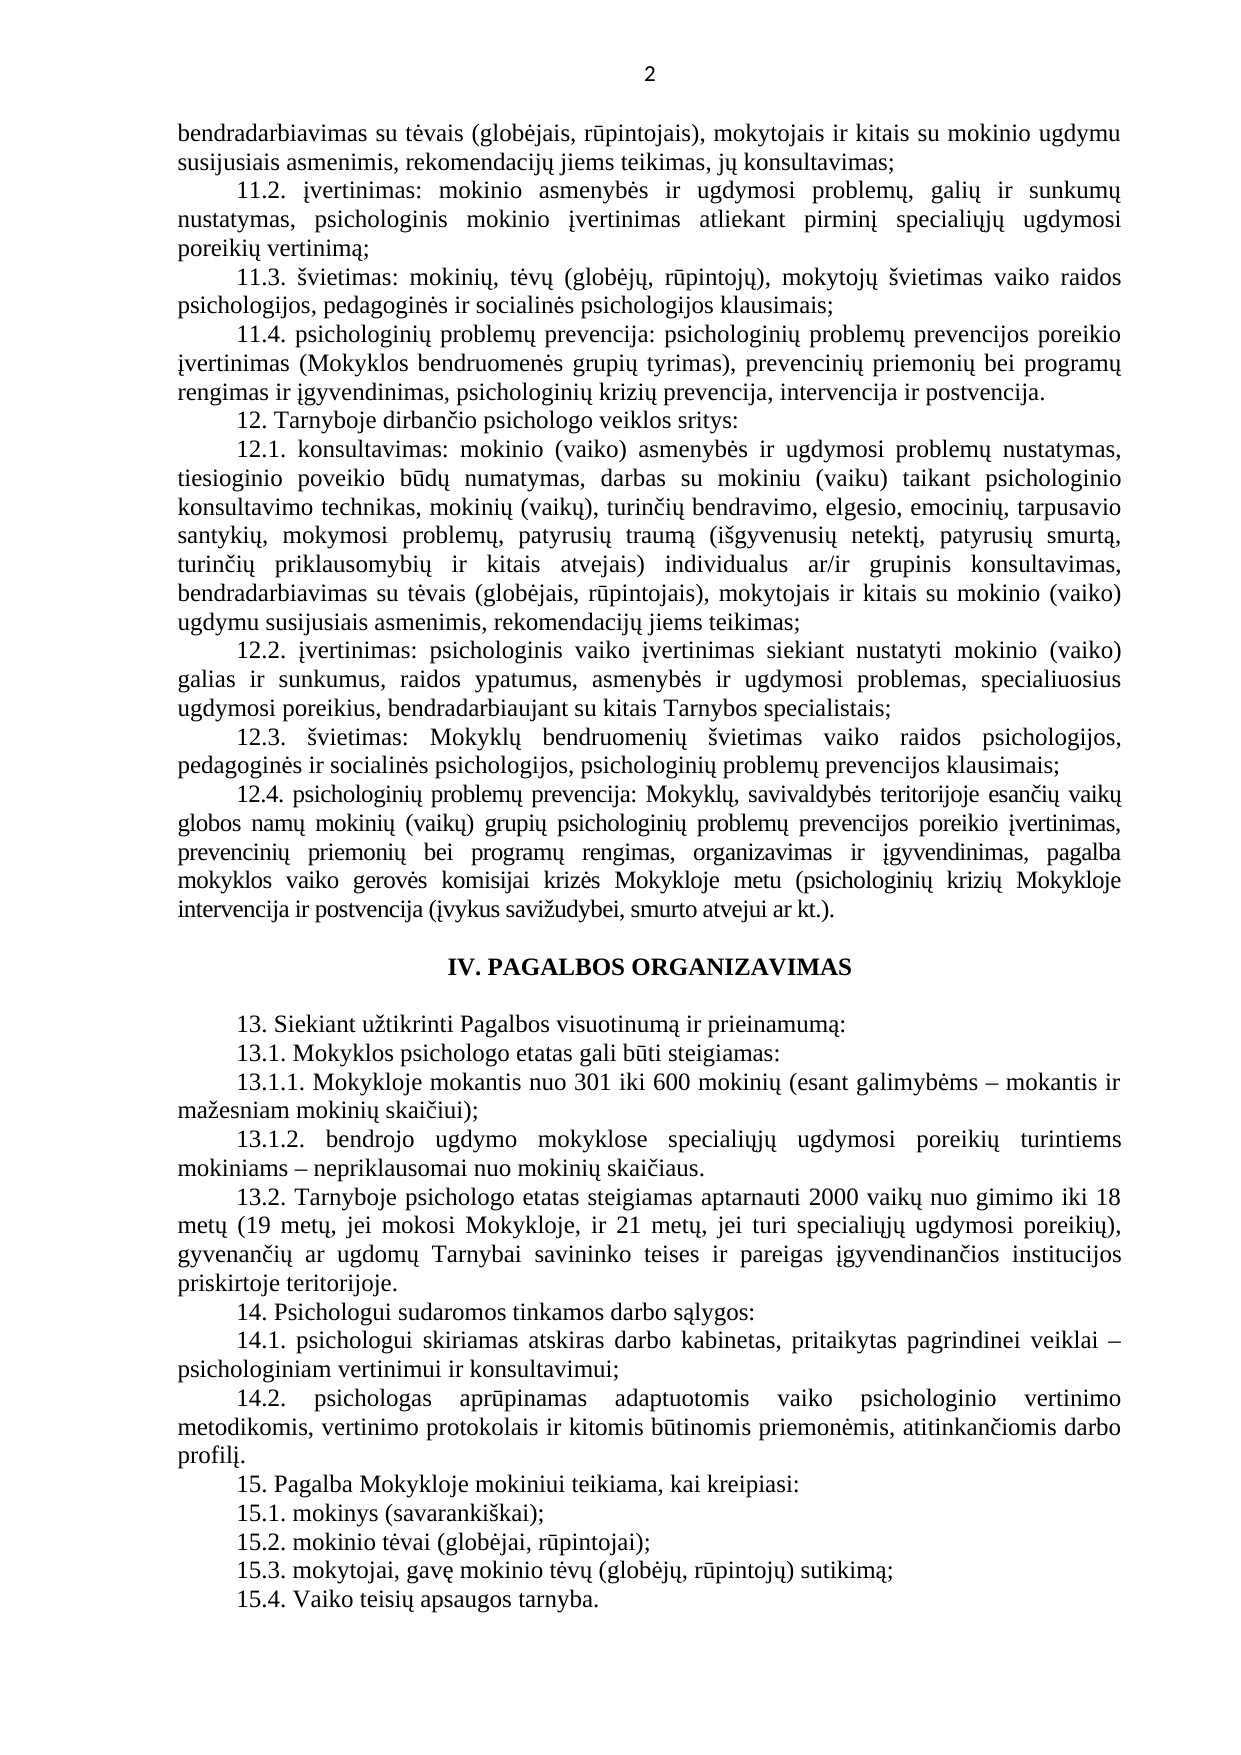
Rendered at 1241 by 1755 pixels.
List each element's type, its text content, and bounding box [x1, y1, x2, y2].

text 14.1. psichologui skiriamas atskiras darbo kabinetas, pritaikytas pagrindinei veiklai – psichologiniam vertinimui ir konsultavimui; [177, 1326, 1122, 1383]
text 13.1. Mokyklos psichologo etatas gali būti steigiamas: [177, 1038, 1122, 1067]
text 15.4. Vaiko teisių apsaugos tarnyba. [177, 1584, 1122, 1613]
text 11.4. psichologinių problemų prevencija: psichologinių problemų prevencijos poreikio įvertinimas (Mokyklos bendruomenės grupių tyrimas), prevencinių priemonių bei programų rengimas ir įgyvendinimas, psichologinių krizių prevencija, intervencija ir postvencija. [177, 319, 1122, 406]
text 15. Pagalba Mokykloje mokiniui teikiama, kai kreipiasi: [177, 1469, 1122, 1498]
text 12. Tarnyboje dirbančio psichologo veiklos sritys: [177, 406, 1122, 434]
text 11.3. švietimas: mokinių, tėvų (globėjų, rūpintojų), mokytojų švietimas vaiko raidos psichologijos, pedagoginės ir socialinės psichologijos klausimais; [177, 262, 1122, 319]
text 14. Psichologui sudaromos tinkamos darbo sąlygos: [177, 1297, 1122, 1326]
text 14.2. psichologas aprūpinamas adaptuotomis vaiko psichologinio vertinimo metodikomis, vertinimo protokolais ir kitomis būtinomis priemonėmis, atitinkančiomis darbo profilį. [177, 1383, 1122, 1469]
text IV. PAGALBOS ORGANIZAVIMAS [177, 952, 1122, 981]
text 12.1. konsultavimas: mokinio (vaiko) asmenybės ir ugdymosi problemų nustatymas, tiesioginio poveikio būdų numatymas, darbas su mokiniu (vaiku) taikant psichologinio konsultavimo technikas, mokinių (vaikų), turinčių bendravimo, elgesio, emocinių, tarpusavio santykių, mokymosi problemų, patyrusių traumą (išgyvenusių netektį, patyrusių smurtą, turinčių priklausomybių ir kitais atvejais) individualus ar/ir grupinis konsultavimas, bendradarbiavimas su tėvais (globėjais, rūpintojais), mokytojais ir kitais su mokinio (vaiko) ugdymu susijusiais asmenimis, rekomendacijų jiems teikimas; [177, 434, 1122, 636]
text 15.3. mokytojai, gavę mokinio tėvų (globėjų, rūpintojų) sutikimą; [177, 1556, 1122, 1584]
text bendradarbiavimas su tėvais (globėjais, rūpintojais), mokytojais ir kitais su mokinio ugdymu susijusiais asmenimis, rekomendacijų jiems teikimas, jų konsultavimas; [177, 118, 1122, 176]
text 12.4. psichologinių problemų prevencija: Mokyklų, savivaldybės teritorijoje esančių vaikų globos namų mokinių (vaikų) grupių psichologinių problemų prevencijos poreikio įvertinimas, prevencinių priemonių bei programų rengimas, organizavimas ir įgyvendinimas, pagalba mokyklos vaiko gerovės komisijai krizės Mokykloje metu (psichologinių krizių Mokykloje intervencija ir postvencija (įvykus savižudybei, smurto atvejui ar kt.). [177, 779, 1122, 923]
text 12.2. įvertinimas: psichologinis vaiko įvertinimas siekiant nustatyti mokinio (vaiko) galias ir sunkumus, raidos ypatumus, asmenybės ir ugdymosi problemas, specialiuosius ugdymosi poreikius, bendradarbiaujant su kitais Tarnybos specialistais; [177, 636, 1122, 722]
text 13.1.2. bendrojo ugdymo mokyklose specialiųjų ugdymosi poreikių turintiems mokiniams – nepriklausomai nuo mokinių skaičiaus. [177, 1124, 1122, 1182]
text 15.1. mokinys (savarankiškai); [177, 1498, 1122, 1527]
text 12.3. švietimas: Mokyklų bendruomenių švietimas vaiko raidos psichologijos, pedagoginės ir socialinės psichologijos, psichologinių problemų prevencijos klausimais; [177, 722, 1122, 779]
text 13.1.1. Mokykloje mokantis nuo 301 iki 600 mokinių (esant galimybėms – mokantis ir mažesniam mokinių skaičiui); [177, 1067, 1122, 1124]
text 13.2. Tarnyboje psichologo etatas steigiamas aptarnauti 2000 vaikų nuo gimimo iki 18 metų (19 metų, jei mokosi Mokykloje, ir 21 metų, jei turi specialiųjų ugdymosi poreikių), gyvenančių ar ugdomų Tarnybai savininko teises ir pareigas įgyvendinančios institucijos priskirtoje teritorijoje. [177, 1182, 1122, 1297]
text 11.2. įvertinimas: mokinio asmenybės ir ugdymosi problemų, galių ir sunkumų nustatymas, psichologinis mokinio įvertinimas atliekant pirminį specialiųjų ugdymosi poreikių vertinimą; [177, 176, 1122, 262]
text 15.2. mokinio tėvai (globėjai, rūpintojai); [177, 1527, 1122, 1556]
text 13. Siekiant užtikrinti Pagalbos visuotinumą ir prieinamumą: [177, 1009, 1122, 1038]
